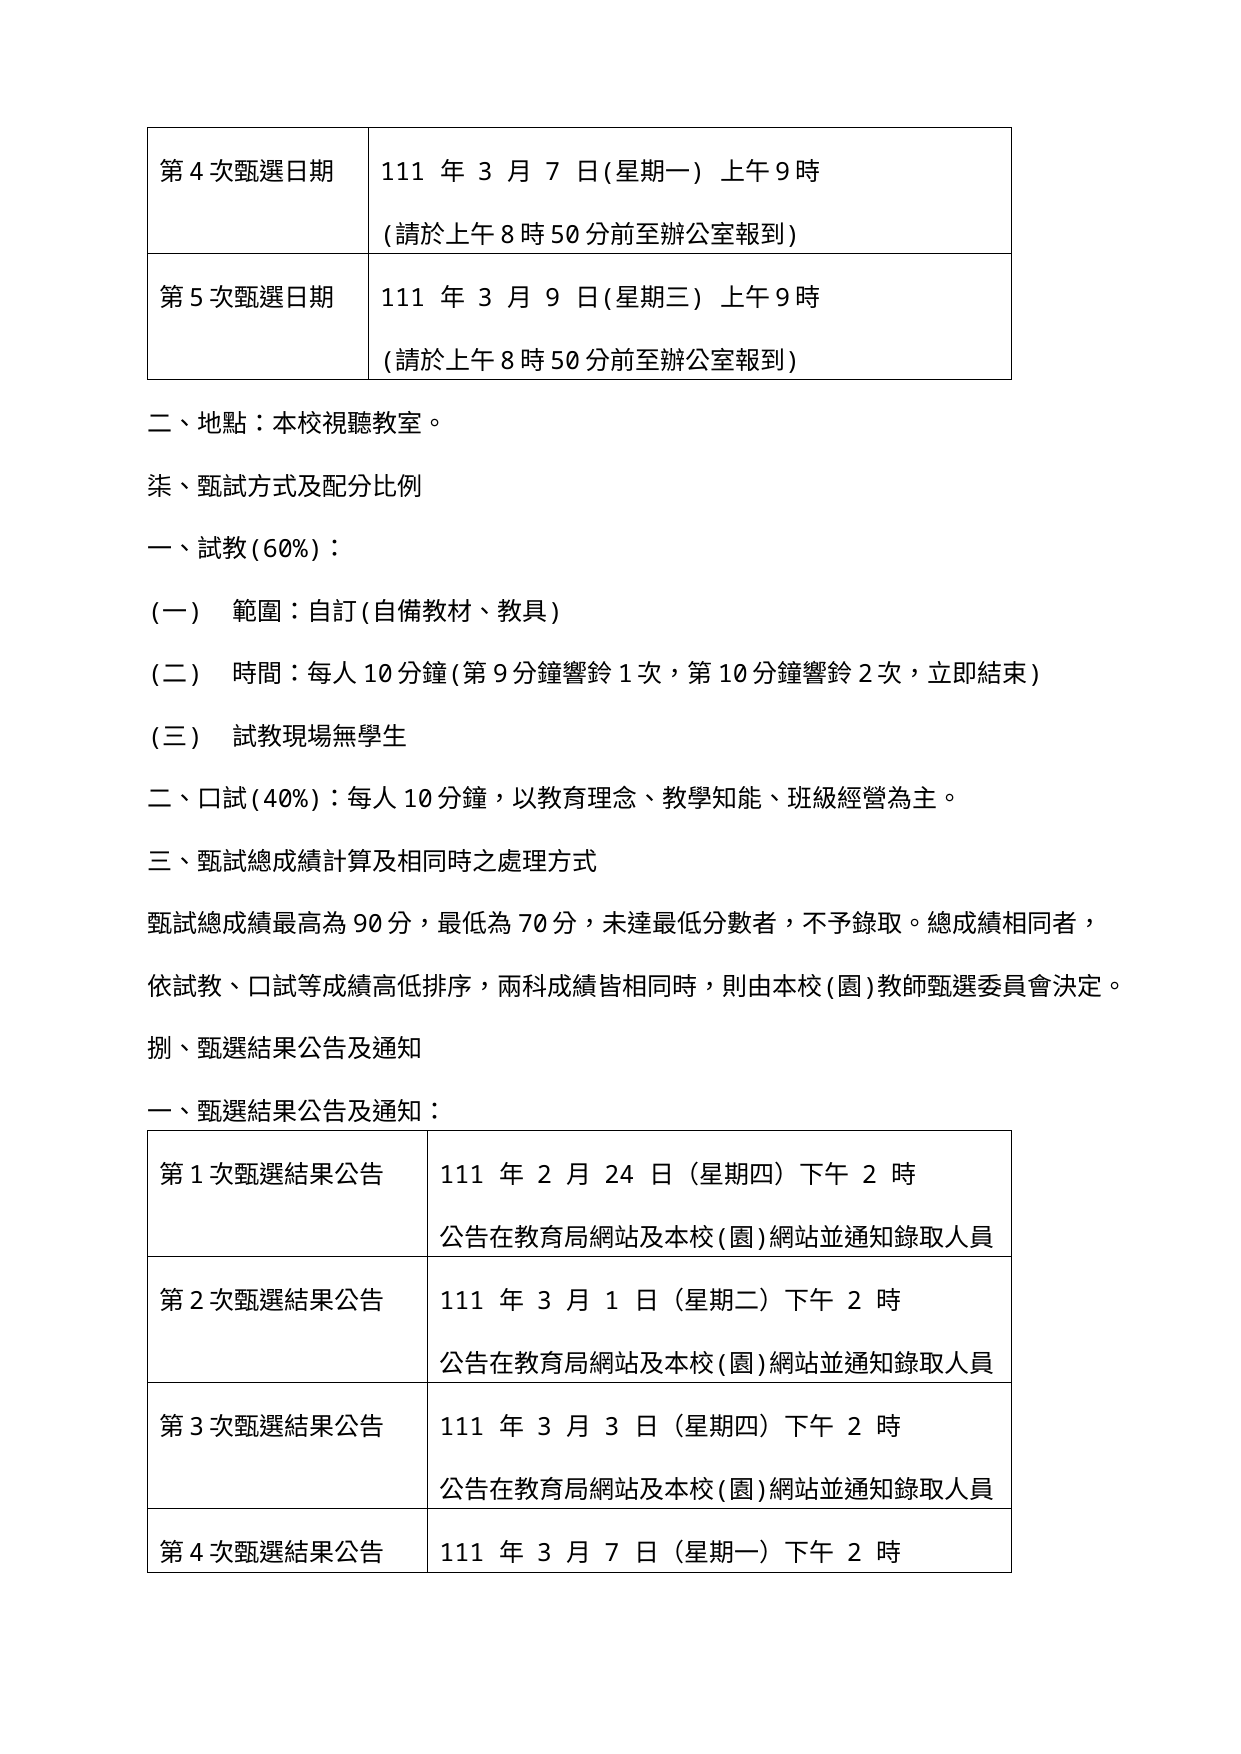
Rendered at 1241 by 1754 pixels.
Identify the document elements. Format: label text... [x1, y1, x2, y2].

text 二、口試(40%)：每人10分鐘，以教育理念、教學知能、班級經營為主。 [148, 755, 1122, 818]
table_cell 第4次甄選結果公告 [148, 1509, 427, 1572]
table_cell 111 年 3 月 7 日(星期一) 上午9時 (請於上午8時50分前至辦公室報到) [369, 128, 1011, 253]
table_cell 第5次甄選日期 [148, 254, 368, 379]
table_cell 111 年 3 月 7 日（星期一）下午 2 時 [428, 1509, 1011, 1572]
table_cell 第2次甄選結果公告 [148, 1257, 427, 1382]
table_cell 111 年 3 月 9 日(星期三) 上午9時 (請於上午8時50分前至辦公室報到) [369, 254, 1011, 379]
text 二、地點：本校視聽教室。 [148, 380, 1122, 443]
text (一) 範圍：自訂(自備教材、教具) [148, 568, 1122, 630]
table_cell 111 年 3 月 1 日（星期二）下午 2 時 公告在教育局網站及本校(園)網站並通知錄取人員 [428, 1257, 1011, 1382]
text 甄試總成績最高為90分，最低為70分，未達最低分數者，不予錄取。總成績相同者，依試教、口試等成績高低排序，兩科成績皆相同時，則由本校(園)教師甄選委員會決定。 [148, 880, 1122, 1005]
text (二) 時間：每人10分鐘(第9分鐘響鈴1次，第10分鐘響鈴2次，立即結束) [148, 630, 1122, 693]
table_cell 111 年 3 月 3 日（星期四）下午 2 時 公告在教育局網站及本校(園)網站並通知錄取人員 [428, 1383, 1011, 1508]
table_header 第1次甄選結果公告 [148, 1131, 427, 1256]
text 一、甄選結果公告及通知： [148, 1068, 1122, 1130]
text 捌、甄選結果公告及通知 [148, 1005, 1122, 1068]
table_cell 第3次甄選結果公告 [148, 1383, 427, 1508]
text (三) 試教現場無學生 [148, 693, 1122, 755]
text 三、甄試總成績計算及相同時之處理方式 [148, 818, 1122, 880]
text 一、試教(60%)： [148, 505, 1122, 568]
table_header 111 年 2 月 24 日（星期四）下午 2 時 公告在教育局網站及本校(園)網站並通知錄取人員 [428, 1131, 1011, 1256]
text 柒、甄試方式及配分比例 [148, 443, 1122, 505]
table_cell 第4次甄選日期 [148, 128, 368, 253]
